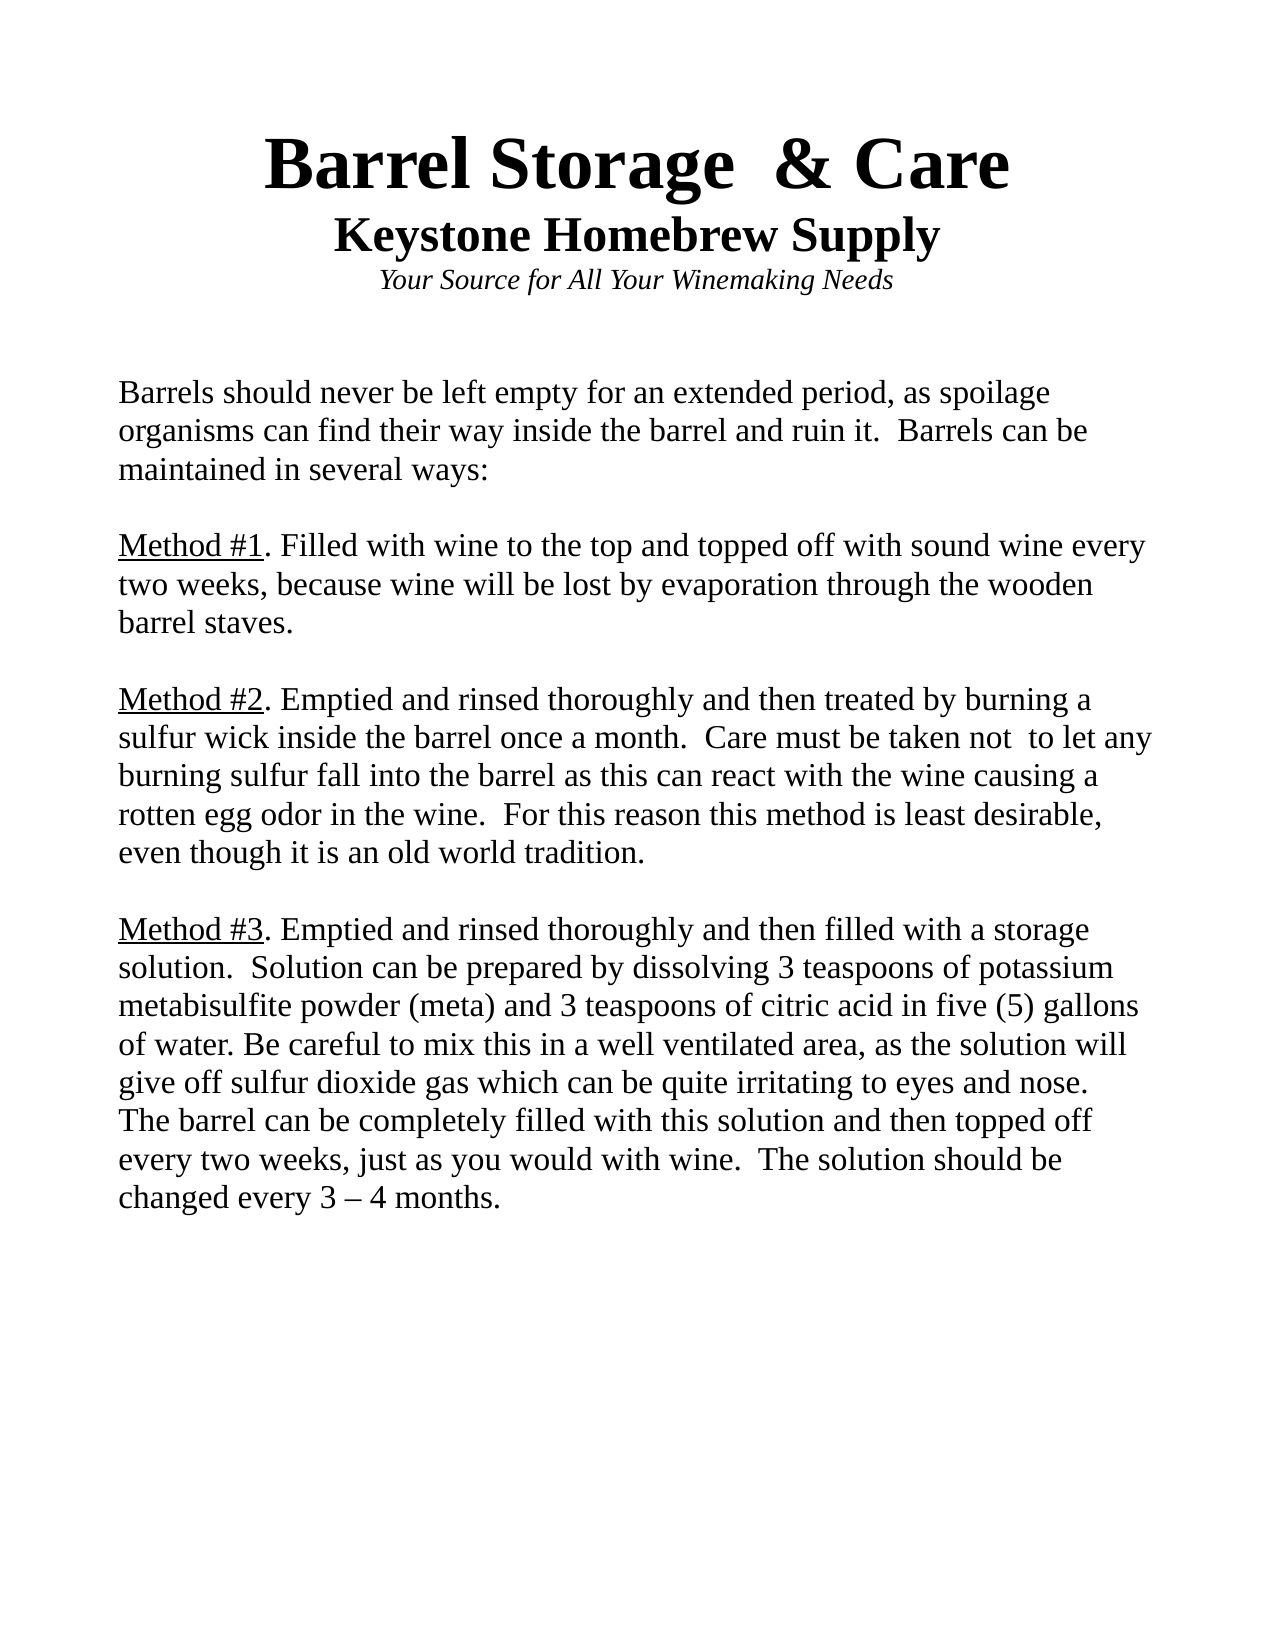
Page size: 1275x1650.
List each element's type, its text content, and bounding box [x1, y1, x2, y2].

text Method #2. Emptied and rinsed thoroughly and then treated by burning a sulfur wick inside the barrel once a month. Care must be taken not to let any burning sulfur fall into the barrel as this can react with the wine causing a rotten egg odor in the wine. For this reason this method is least desirable, even though it is an old world tradition. [118, 679, 1157, 870]
text Method #1. Filled with wine to the top and topped off with sound wine every two weeks, because wine will be lost by evaporation through the wooden barrel staves. [118, 525, 1157, 640]
text Keystone Homebrew Supply [118, 204, 1157, 262]
text Barrels should never be left empty for an extended period, as spoilage organisms can find their way inside the barrel and ruin it. Barrels can be maintained in several ways: [118, 372, 1157, 487]
text Method #3. Emptied and rinsed thoroughly and then filled with a storage solution. Solution can be prepared by dissolving 3 teaspoons of potassium metabisulfite powder (meta) and 3 teaspoons of citric acid in five (5) gallons of water. Be careful to mix this in a well ventilated area, as the solution will give off sulfur dioxide gas which can be quite irritating to eyes and nose. The barrel can be completely filled with this solution and then topped off every two weeks, just as you would with wine. The solution should be changed every 3 – 4 months. [118, 909, 1157, 1215]
text Your Source for All Your Winemaking Needs [118, 262, 1157, 295]
text Barrel Storage & Care [118, 118, 1157, 204]
